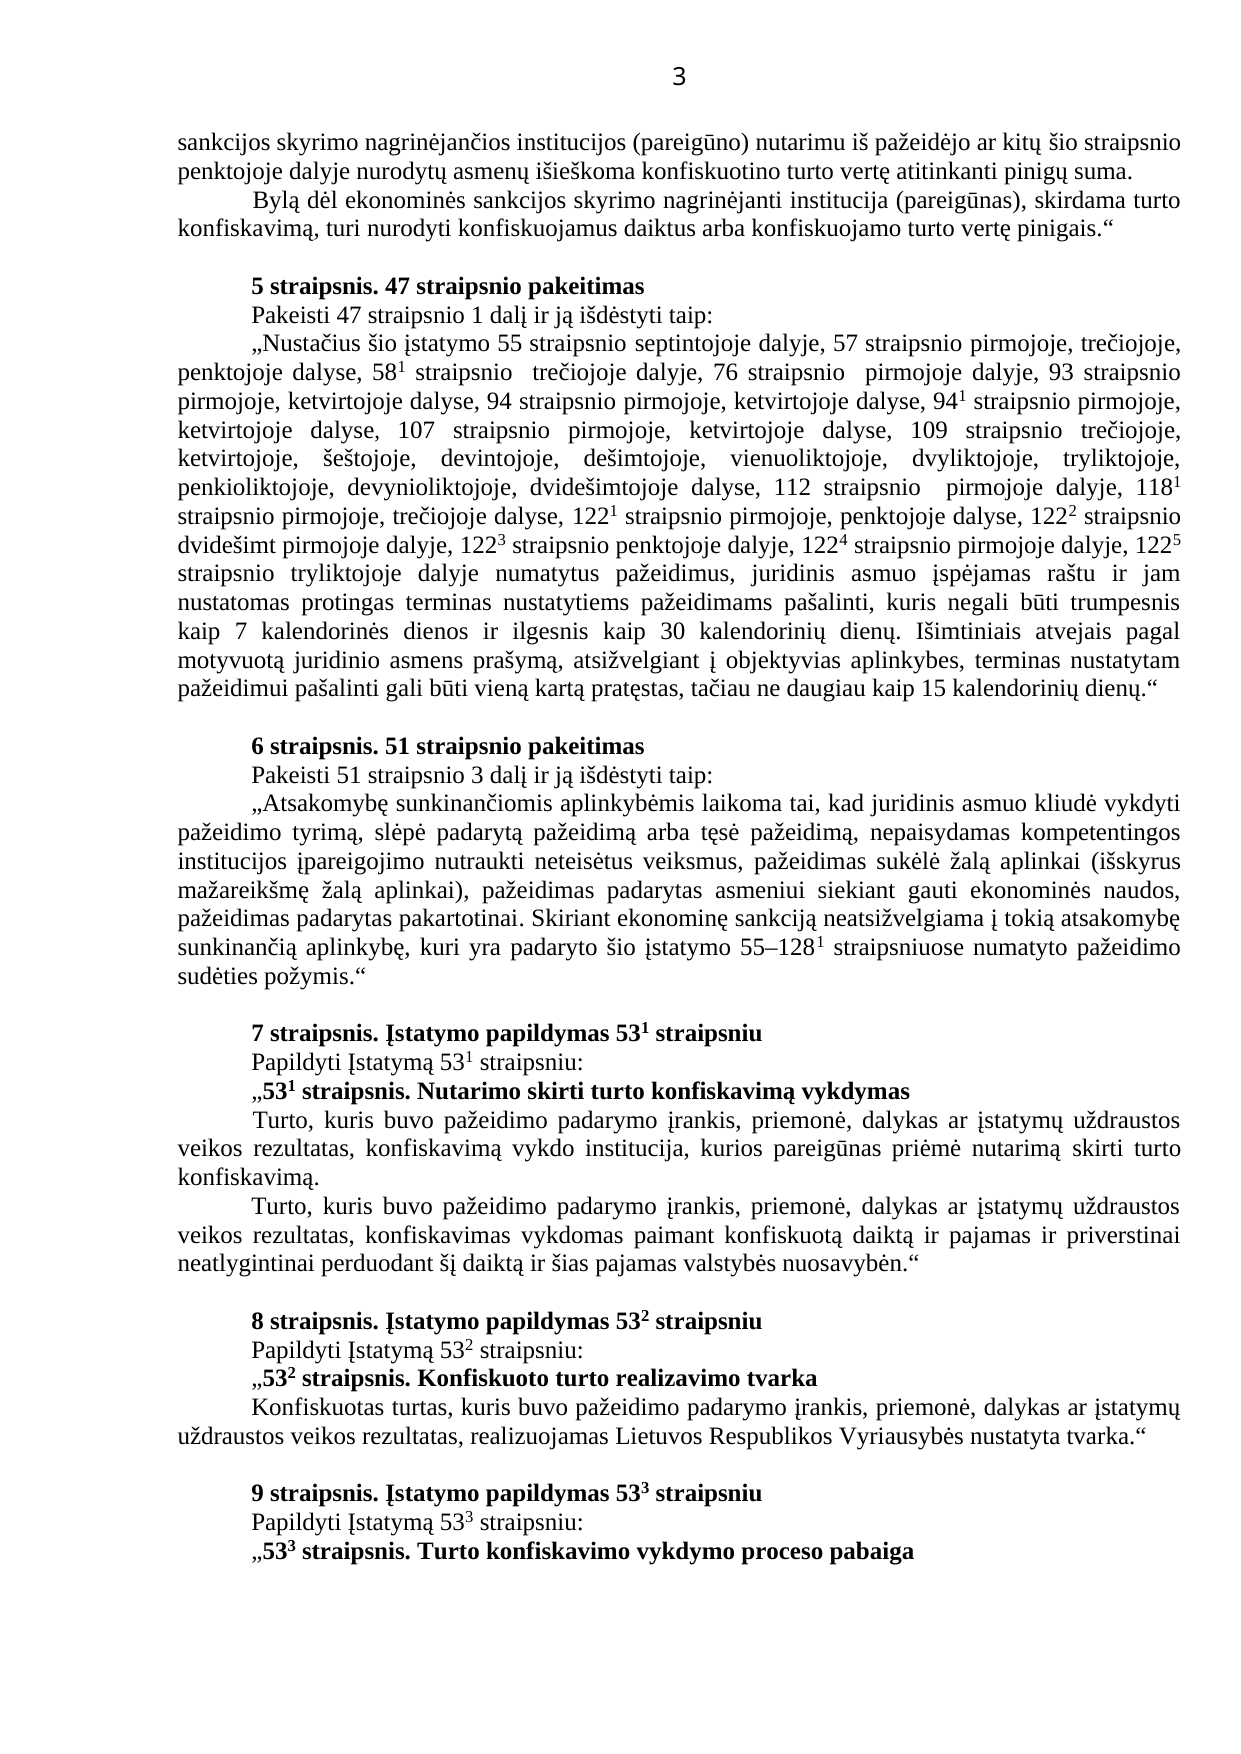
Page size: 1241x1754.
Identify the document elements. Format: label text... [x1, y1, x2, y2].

text 8 straipsnis. Įstatymo papildymas 532 straipsniu [177, 1306, 1181, 1335]
text Papildyti Įstatymą 532 straipsniu: [177, 1335, 1181, 1363]
text „Atsakomybę sunkinančiomis aplinkybėmis laikoma tai, kad juridinis asmuo kliudė vykdyti pažeidimo tyrimą, slėpė padarytą pažeidimą arba tęsė pažeidimą, nepaisydamas kompetentingos institucijos įpareigojimo nutraukti neteisėtus veiksmus, pažeidimas sukėlė žalą aplinkai (išskyrus mažareikšmę žalą aplinkai), pažeidimas padarytas asmeniui siekiant gauti ekonominės naudos, pažeidimas padarytas pakartotinai. Skiriant ekonominę sankciją neatsižvelgiama į tokią atsakomybę sunkinančią aplinkybę, kuri yra padaryto šio įstatymo 55–1281 straipsniuose numatyto pažeidimo sudėties požymis.“ [177, 788, 1181, 990]
text „532 straipsnis. Konfiskuoto turto realizavimo tvarka [177, 1363, 1181, 1392]
text Bylą dėl ekonominės sankcijos skyrimo nagrinėjanti institucija (pareigūnas), skirdama turto konfiskavimą, turi nurodyti konfiskuojamus daiktus arba konfiskuojamo turto vertę pinigais.“ [177, 185, 1181, 242]
text „531 straipsnis. Nutarimo skirti turto konfiskavimą vykdymas [177, 1076, 1181, 1105]
text Papildyti Įstatymą 533 straipsniu: [177, 1507, 1181, 1536]
text Turto, kuris buvo pažeidimo padarymo įrankis, priemonė, dalykas ar įstatymų uždraustos veikos rezultatas, konfiskavimą vykdo institucija, kurios pareigūnas priėmė nutarimą skirti turto konfiskavimą. [177, 1105, 1181, 1191]
text 7 straipsnis. Įstatymo papildymas 531 straipsniu [177, 1018, 1181, 1047]
text Turto, kuris buvo pažeidimo padarymo įrankis, priemonė, dalykas ar įstatymų uždraustos veikos rezultatas, konfiskavimas vykdomas paimant konfiskuotą daiktą ir pajamas ir priverstinai neatlygintinai perduodant šį daiktą ir šias pajamas valstybės nuosavybėn.“ [177, 1191, 1181, 1277]
text 5 straipsnis. 47 straipsnio pakeitimas [177, 271, 1181, 300]
text Konfiskuotas turtas, kuris buvo pažeidimo padarymo įrankis, priemonė, dalykas ar įstatymų uždraustos veikos rezultatas, realizuojamas Lietuvos Respublikos Vyriausybės nustatyta tvarka.“ [177, 1392, 1181, 1450]
text 6 straipsnis. 51 straipsnio pakeitimas [177, 731, 1181, 760]
text „533 straipsnis. Turto konfiskavimo vykdymo proceso pabaiga [177, 1536, 1181, 1565]
text sankcijos skyrimo nagrinėjančios institucijos (pareigūno) nutarimu iš pažeidėjo ar kitų šio straipsnio penktojoje dalyje nurodytų asmenų išieškoma konfiskuotino turto vertę atitinkanti pinigų suma. [177, 127, 1181, 185]
text Papildyti Įstatymą 531 straipsniu: [177, 1047, 1181, 1076]
text Pakeisti 47 straipsnio 1 dalį ir ją išdėstyti taip: [177, 300, 1181, 328]
text 9 straipsnis. Įstatymo papildymas 533 straipsniu [177, 1478, 1181, 1507]
text „Nustačius šio įstatymo 55 straipsnio septintojoje dalyje, 57 straipsnio pirmojoje, trečiojoje, penktojoje dalyse, 581 straipsnio trečiojoje dalyje, 76 straipsnio pirmojoje dalyje, 93 straipsnio pirmojoje, ketvirtojoje dalyse, 94 straipsnio pirmojoje, ketvirtojoje dalyse, 941 straipsnio pirmojoje, ketvirtojoje dalyse, 107 straipsnio pirmojoje, ketvirtojoje dalyse, 109 straipsnio trečiojoje, ketvirtojoje, šeštojoje, devintojoje, dešimtojoje, vienuoliktojoje, dvyliktojoje, tryliktojoje, penkioliktojoje, devynioliktojoje, dvidešimtojoje dalyse, 112 straipsnio pirmojoje dalyje, 1181 straipsnio pirmojoje, trečiojoje dalyse, 1221 straipsnio pirmojoje, penktojoje dalyse, 1222 straipsnio dvidešimt pirmojoje dalyje, 1223 straipsnio penktojoje dalyje, 1224 straipsnio pirmojoje dalyje, 1225 straipsnio tryliktojoje dalyje numatytus pažeidimus, juridinis asmuo įspėjamas raštu ir jam nustatomas protingas terminas nustatytiems pažeidimams pašalinti, kuris negali būti trumpesnis kaip 7 kalendorinės dienos ir ilgesnis kaip 30 kalendorinių dienų. Išimtiniais atvejais pagal motyvuotą juridinio asmens prašymą, atsižvelgiant į objektyvias aplinkybes, terminas nustatytam pažeidimui pašalinti gali būti vieną kartą pratęstas, tačiau ne daugiau kaip 15 kalendorinių dienų.“ [177, 328, 1181, 702]
text Pakeisti 51 straipsnio 3 dalį ir ją išdėstyti taip: [177, 760, 1181, 788]
